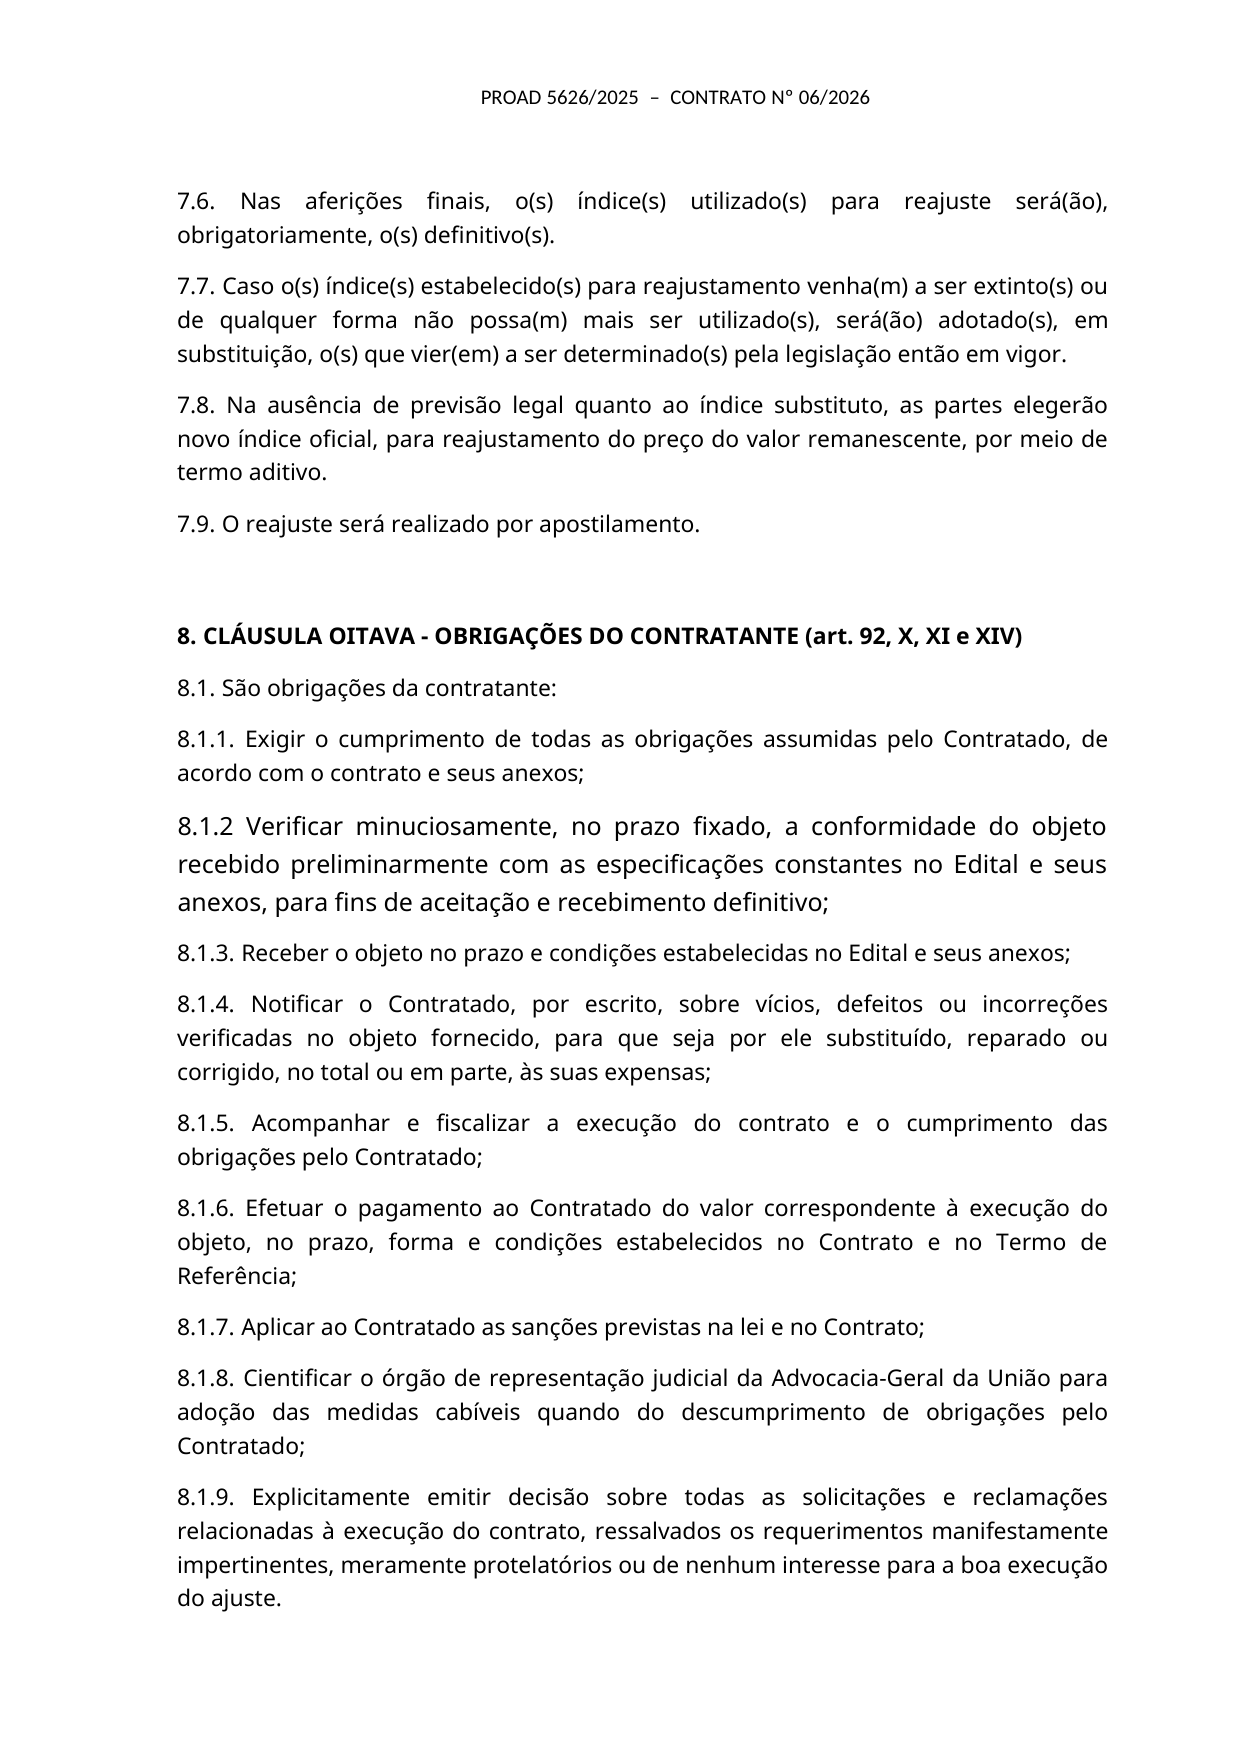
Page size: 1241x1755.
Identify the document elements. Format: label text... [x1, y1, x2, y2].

text 8.1.7. Aplicar ao Contratado as sanções previstas na lei e no Contrato; [177, 1311, 1109, 1342]
text 8.1.8. Cientificar o órgão de representação judicial da Advocacia-Geral da União para adoção das medidas cabíveis quando do descumprimento de obrigações pelo Contratado; [177, 1362, 1109, 1461]
text 7.8. Na ausência de previsão legal quanto ao índice substituto, as partes elegerão novo índice oficial, para reajustamento do preço do valor remanescente, por meio de termo aditivo. [177, 389, 1109, 488]
text 8.1.2 Verificar minuciosamente, no prazo fixado, a conformidade do objeto recebido preliminarmente com as especificações constantes no Edital e seus anexos, para fins de aceitação e recebimento definitivo; [177, 808, 1108, 918]
text 8.1.5. Acompanhar e fiscalizar a execução do contrato e o cumprimento das obrigações pelo Contratado; [177, 1107, 1109, 1172]
text 7.7. Caso o(s) índice(s) estabelecido(s) para reajustamento venha(m) a ser extinto(s) ou de qualquer forma não possa(m) mais ser utilizado(s), será(ão) adotado(s), em substituição, o(s) que vier(em) a ser determinado(s) pela legislação então em vigor. [177, 270, 1109, 369]
text 8.1.3. Receber o objeto no prazo e condições estabelecidas no Edital e seus anexos; [177, 937, 1109, 968]
text 8.1.1. Exigir o cumprimento de todas as obrigações assumidas pelo Contratado, de acordo com o contrato e seus anexos; [177, 723, 1109, 788]
text 7.9. O reajuste será realizado por apostilamento. [177, 508, 1109, 539]
text 8.1.4. Notificar o Contratado, por escrito, sobre vícios, defeitos ou incorreções verificadas no objeto fornecido, para que seja por ele substituído, reparado ou corrigido, no total ou em parte, às suas expensas; [177, 988, 1109, 1087]
subtitle 8. CLÁUSULA OITAVA - OBRIGAÇÕES DO CONTRATANTE (art. 92, X, XI e XIV) [177, 620, 1110, 651]
text 8.1. São obrigações da contratante: [177, 672, 1109, 703]
text 7.6. Nas aferições finais, o(s) índice(s) utilizado(s) para reajuste será(ão), obrigatoriamente, o(s) definitivo(s). [177, 185, 1109, 250]
text 8.1.6. Efetuar o pagamento ao Contratado do valor correspondente à execução do objeto, no prazo, forma e condições estabelecidos no Contrato e no Termo de Referência; [177, 1192, 1109, 1291]
text 8.1.9. Explicitamente emitir decisão sobre todas as solicitações e reclamações relacionadas à execução do contrato, ressalvados os requerimentos manifestamente impertinentes, meramente protelatórios ou de nenhum interesse para a boa execução do ajuste. [177, 1481, 1109, 1614]
